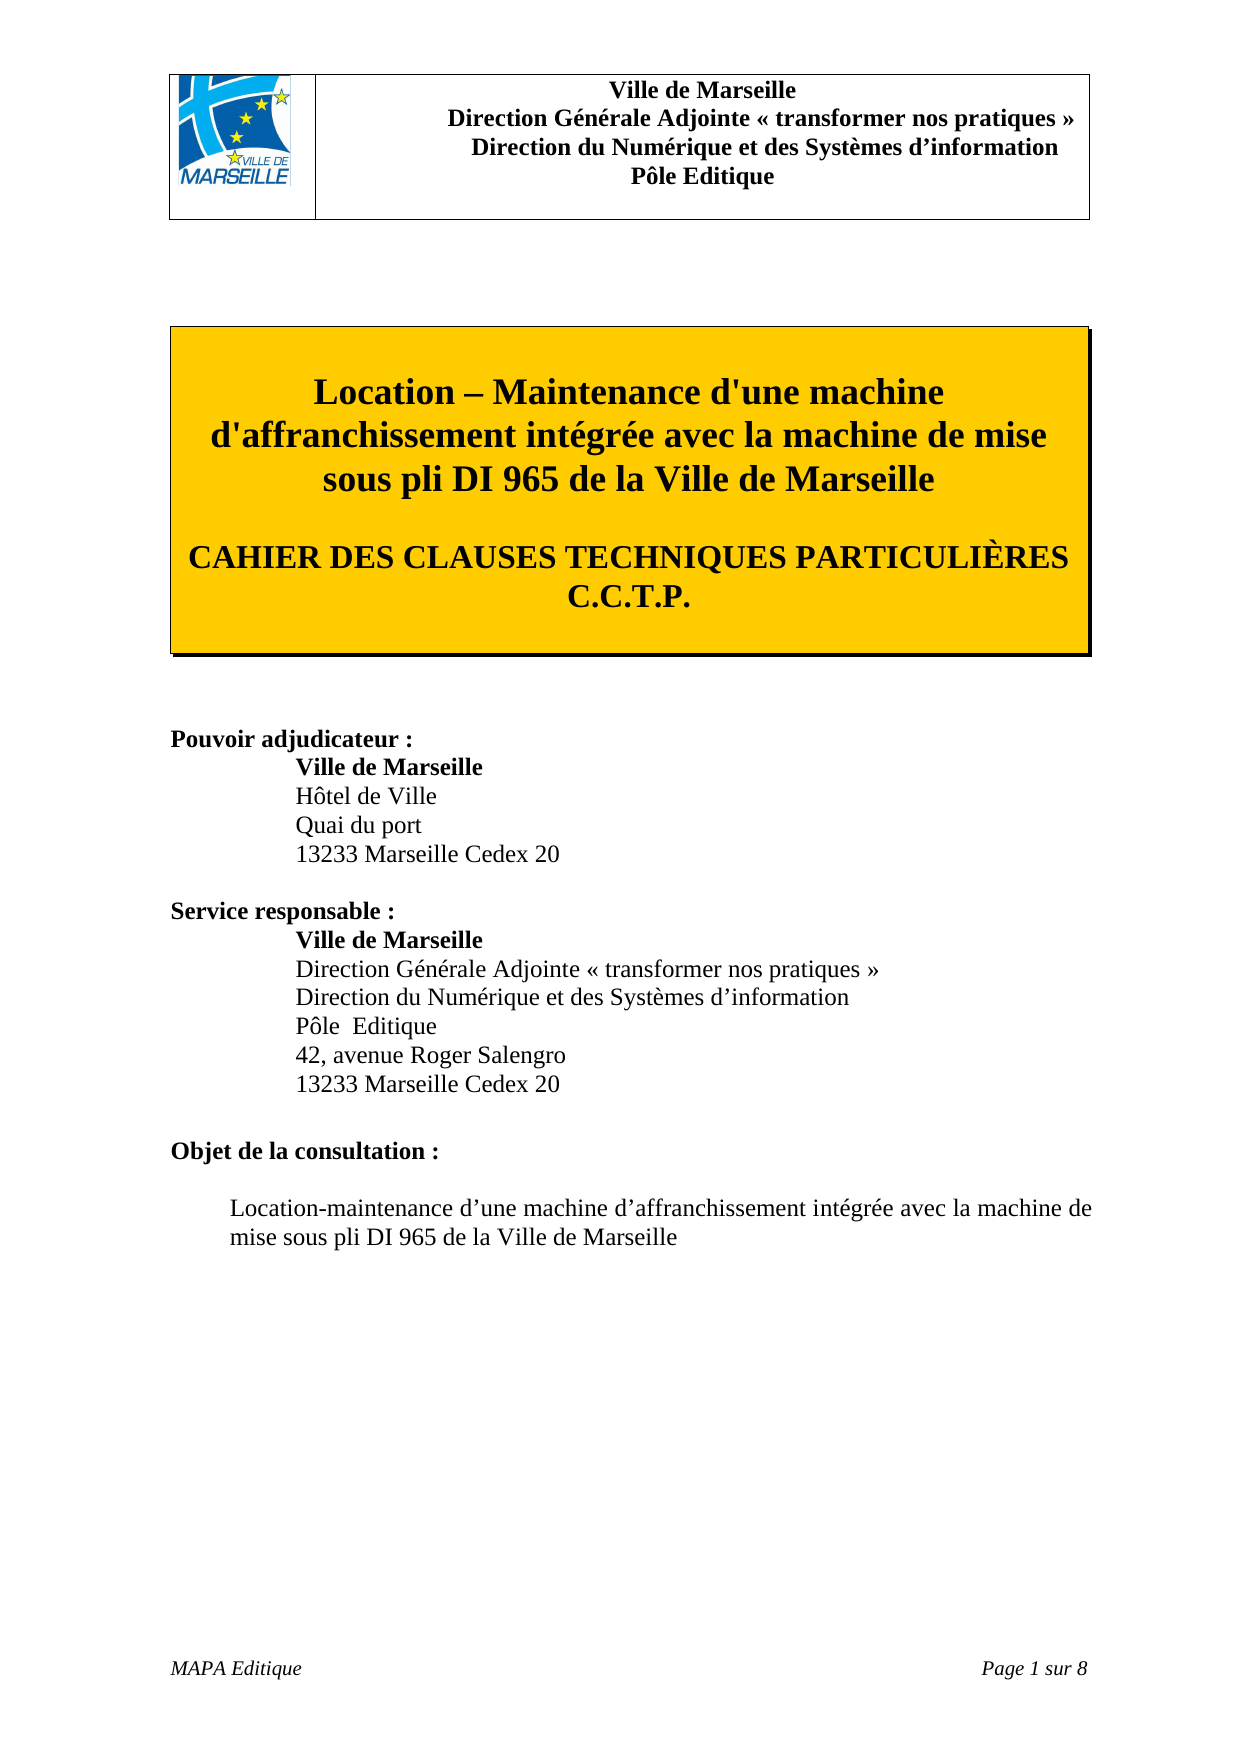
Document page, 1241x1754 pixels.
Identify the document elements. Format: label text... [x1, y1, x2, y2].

text Location-maintenance d’une machine d’affranchissement intégrée avec la machine de mise sous pli DI 965 de la Ville de Marseille [229, 1193, 1092, 1251]
text Service responsable : [170, 896, 1092, 925]
text Quai du port [295, 810, 1092, 839]
text Direction Générale Adjointe « transformer nos pratiques » [295, 954, 1092, 982]
text CAHIER DES CLAUSES TECHNIQUES PARTICULIÈRES [171, 536, 1088, 575]
text C.C.T.P. [171, 575, 1088, 613]
text 13233 Marseille Cedex 20 [295, 1069, 1092, 1097]
text Pôle Editique [295, 1011, 1092, 1040]
text 13233 Marseille Cedex 20 [295, 839, 1092, 867]
text Hôtel de Ville [295, 781, 1092, 810]
text Location – Maintenance d'une machine d'affranchissement intégrée avec la machine de mise sous pli DI 965 de la Ville de Marseille [171, 369, 1088, 498]
text 42, avenue Roger Salengro [295, 1040, 1092, 1069]
text Objet de la consultation : [170, 1136, 1092, 1164]
text Ville de Marseille [295, 925, 1092, 954]
text Ville de Marseille [295, 752, 1092, 781]
text Direction du Numérique et des Systèmes d’information [295, 982, 1092, 1011]
text Pouvoir adjudicateur : [170, 724, 1092, 752]
